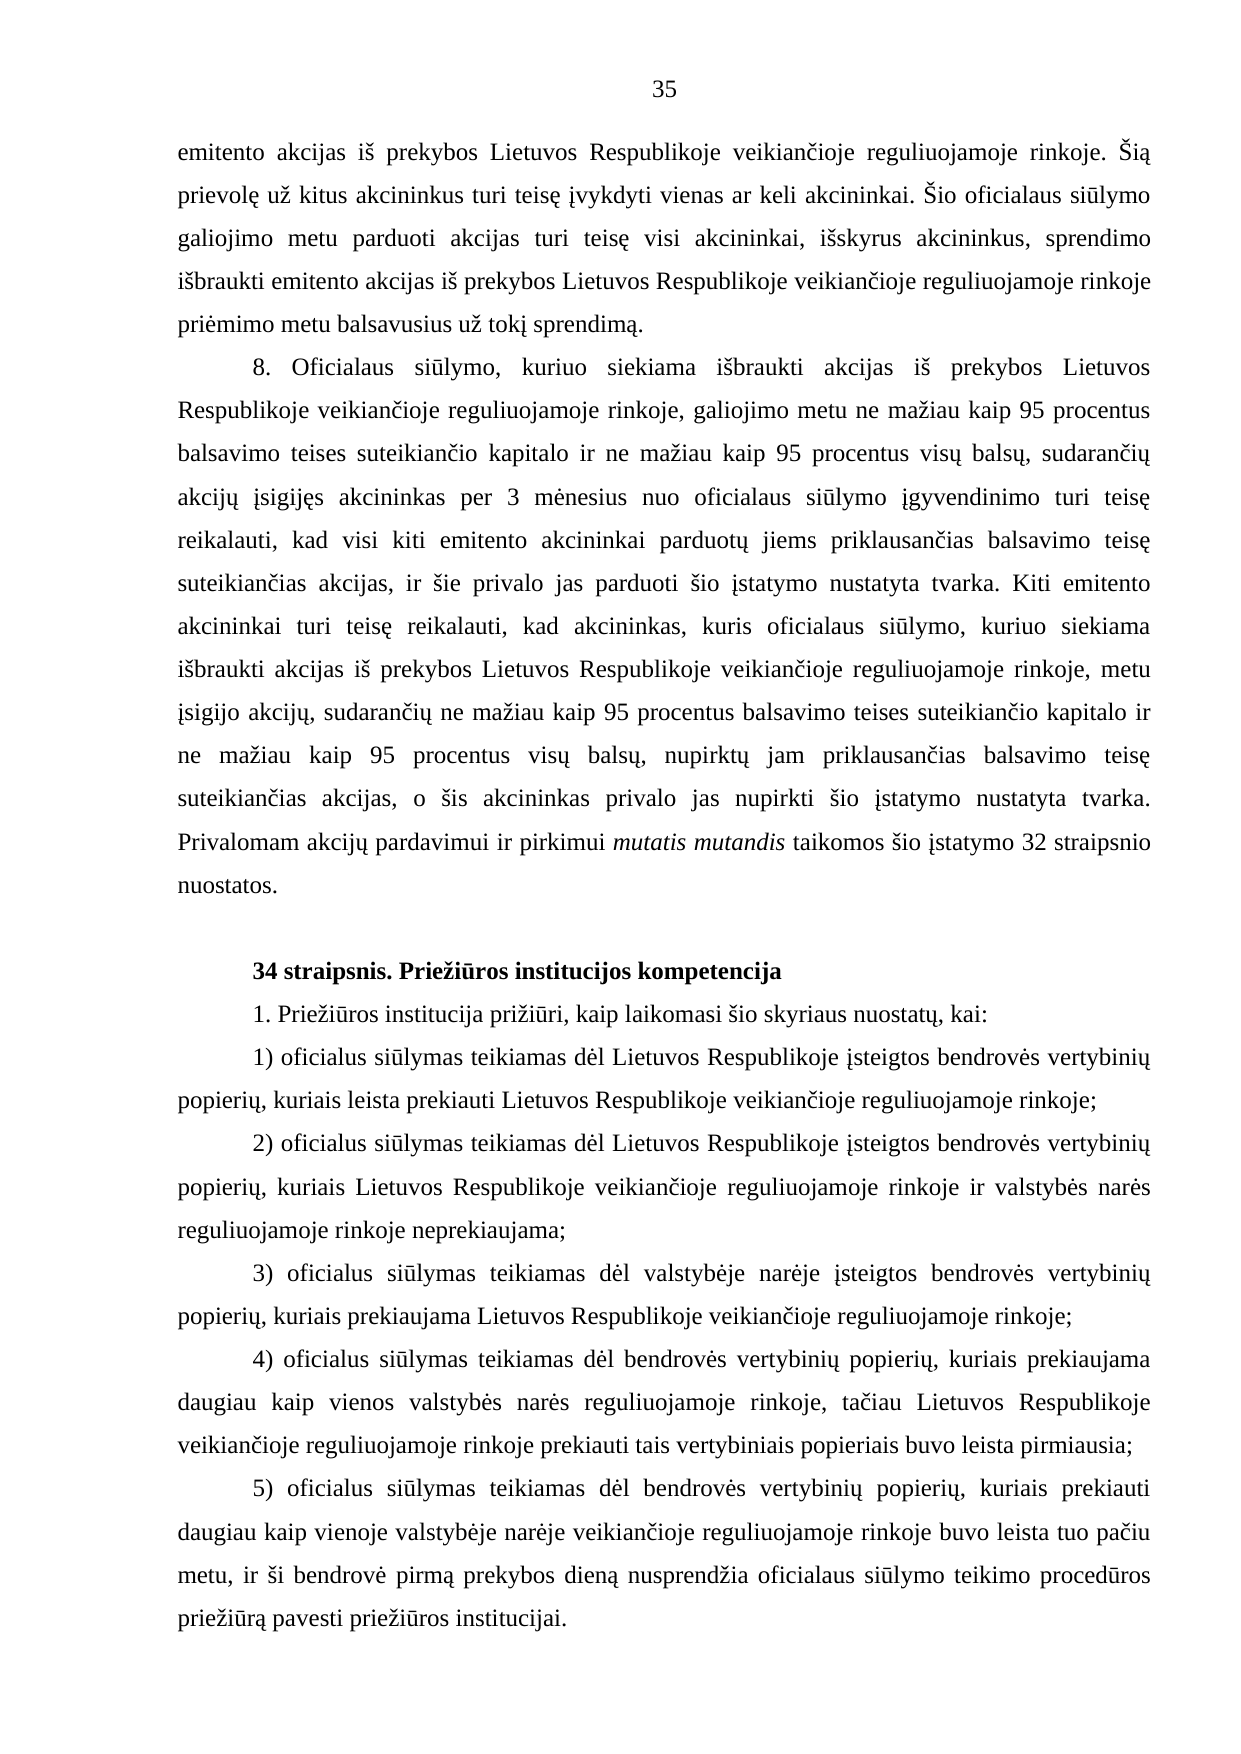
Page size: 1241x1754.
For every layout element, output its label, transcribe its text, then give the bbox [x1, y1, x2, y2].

text 4) oficialus siūlymas teikiamas dėl bendrovės vertybinių popierių, kuriais prekiaujama daugiau kaip vienos valstybės narės reguliuojamoje rinkoje, tačiau Lietuvos Respublikoje veikiančioje reguliuojamoje rinkoje prekiauti tais vertybiniais popieriais buvo leista pirmiausia; [177, 1344, 1152, 1459]
text emitento akcijas iš prekybos Lietuvos Respublikoje veikiančioje reguliuojamoje rinkoje. Šią prievolę už kitus akcininkus turi teisę įvykdyti vienas ar keli akcininkai. Šio oficialaus siūlymo galiojimo metu parduoti akcijas turi teisę visi akcininkai, išskyrus akcininkus, sprendimo išbraukti emitento akcijas iš prekybos Lietuvos Respublikoje veikiančioje reguliuojamoje rinkoje priėmimo metu balsavusius už tokį sprendimą. [177, 137, 1152, 338]
text 8. Oficialaus siūlymo, kuriuo siekiama išbraukti akcijas iš prekybos Lietuvos Respublikoje veikiančioje reguliuojamoje rinkoje, galiojimo metu ne mažiau kaip 95 procentus balsavimo teises suteikiančio kapitalo ir ne mažiau kaip 95 procentus visų balsų, sudarančių akcijų įsigijęs akcininkas per 3 mėnesius nuo oficialaus siūlymo įgyvendinimo turi teisę reikalauti, kad visi kiti emitento akcininkai parduotų jiems priklausančias balsavimo teisę suteikiančias akcijas, ir šie privalo jas parduoti šio įstatymo nustatyta tvarka. Kiti emitento akcininkai turi teisę reikalauti, kad akcininkas, kuris oficialaus siūlymo, kuriuo siekiama išbraukti akcijas iš prekybos Lietuvos Respublikoje veikiančioje reguliuojamoje rinkoje, metu įsigijo akcijų, sudarančių ne mažiau kaip 95 procentus balsavimo teises suteikiančio kapitalo ir ne mažiau kaip 95 procentus visų balsų, nupirktų jam priklausančias balsavimo teisę suteikiančias akcijas, o šis akcininkas privalo jas nupirkti šio įstatymo nustatyta tvarka. Privalomam akcijų pardavimui ir pirkimui mutatis mutandis taikomos šio įstatymo 32 straipsnio nuostatos. [177, 352, 1152, 898]
text 1. Priežiūros institucija prižiūri, kaip laikomasi šio skyriaus nuostatų, kai: [177, 999, 1152, 1028]
text 5) oficialus siūlymas teikiamas dėl bendrovės vertybinių popierių, kuriais prekiauti daugiau kaip vienoje valstybėje narėje veikiančioje reguliuojamoje rinkoje buvo leista tuo pačiu metu, ir ši bendrovė pirmą prekybos dieną nusprendžia oficialaus siūlymo teikimo procedūros priežiūrą pavesti priežiūros institucijai. [177, 1473, 1152, 1632]
text 3) oficialus siūlymas teikiamas dėl valstybėje narėje įsteigtos bendrovės vertybinių popierių, kuriais prekiaujama Lietuvos Respublikoje veikiančioje reguliuojamoje rinkoje; [177, 1258, 1152, 1330]
text 34 straipsnis. Priežiūros institucijos kompetencija [177, 956, 1152, 985]
text 1) oficialus siūlymas teikiamas dėl Lietuvos Respublikoje įsteigtos bendrovės vertybinių popierių, kuriais leista prekiauti Lietuvos Respublikoje veikiančioje reguliuojamoje rinkoje; [177, 1042, 1152, 1114]
text 2) oficialus siūlymas teikiamas dėl Lietuvos Respublikoje įsteigtos bendrovės vertybinių popierių, kuriais Lietuvos Respublikoje veikiančioje reguliuojamoje rinkoje ir valstybės narės reguliuojamoje rinkoje neprekiaujama; [177, 1128, 1152, 1243]
